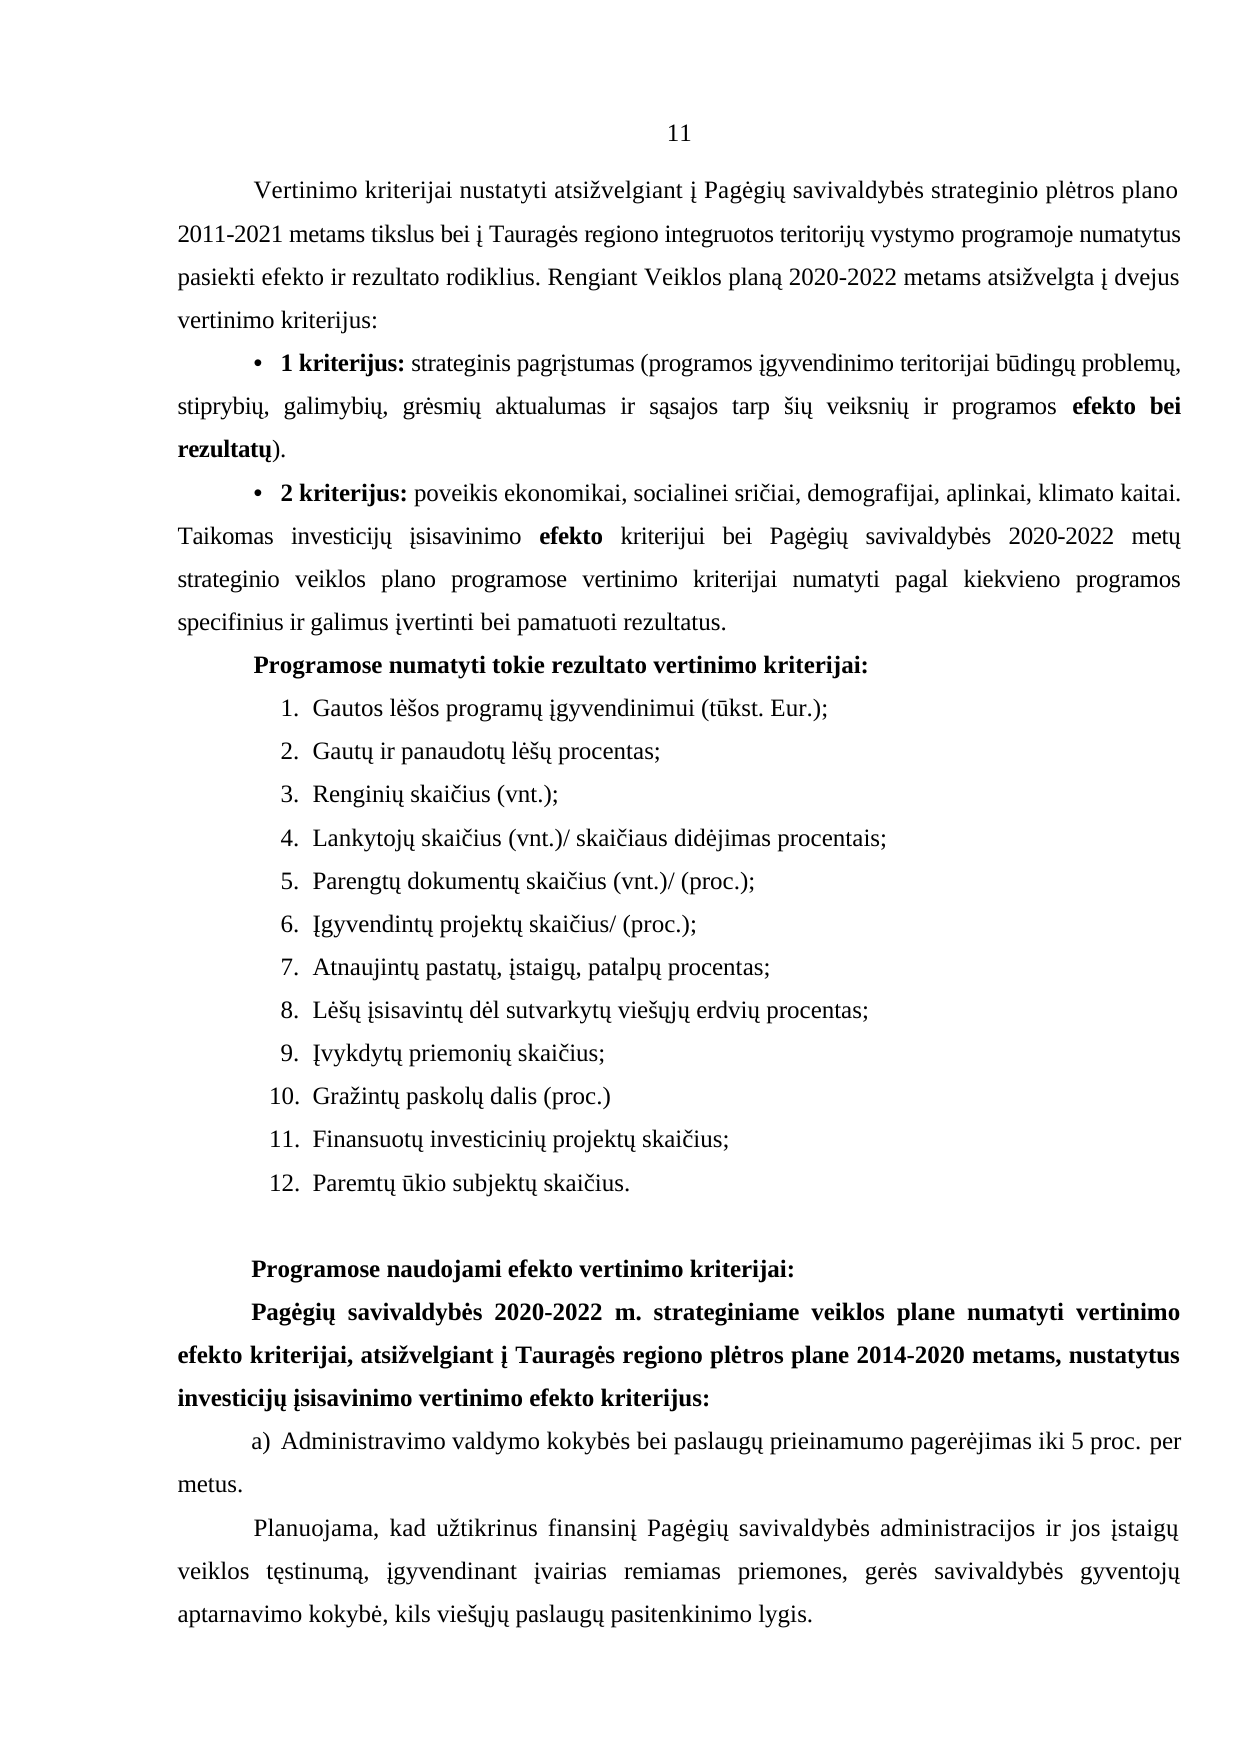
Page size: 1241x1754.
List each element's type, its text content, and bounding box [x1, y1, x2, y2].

text 2. Gautų ir panaudotų lėšų procentas; [177, 736, 1181, 765]
text • 1 kriterijus: strateginis pagrįstumas (programos įgyvendinimo teritorijai būdingų problemų, stiprybių, galimybių, grėsmių aktualumas ir sąsajos tarp šių veiksnių ir programos efekto bei rezultatų). [177, 348, 1181, 463]
text 11. Finansuotų investicinių projektų skaičius; [177, 1124, 1181, 1153]
text 7. Atnaujintų pastatų, įstaigų, patalpų procentas; [177, 952, 1181, 981]
text 12. Paremtų ūkio subjektų skaičius. [177, 1168, 1181, 1196]
text Programose naudojami efekto vertinimo kriterijai: [177, 1254, 1181, 1283]
text Programose numatyti tokie rezultato vertinimo kriterijai: [177, 650, 1181, 679]
text • 2 kriterijus: poveikis ekonomikai, socialinei sričiai, demografijai, aplinkai, klimato kaitai. Taikomas investicijų įsisavinimo efekto kriterijui bei Pagėgių savivaldybės 2020-2022 metų strateginio veiklos plano programose vertinimo kriterijai numatyti pagal kiekvieno programos specifinius ir galimus įvertinti bei pamatuoti rezultatus. [177, 478, 1181, 636]
text 4. Lankytojų skaičius (vnt.)/ skaičiaus didėjimas procentais; [177, 823, 1181, 851]
text Vertinimo kriterijai nustatyti atsižvelgiant į Pagėgių savivaldybės strateginio plėtros plano 2011-2021 metams tikslus bei į Tauragės regiono integruotos teritorijų vystymo programoje numatytus pasiekti efekto ir rezultato rodiklius. Rengiant Veiklos planą 2020-2022 metams atsižvelgta į dvejus vertinimo kriterijus: [177, 176, 1181, 334]
text 10. Gražintų paskolų dalis (proc.) [177, 1081, 1181, 1110]
text 6. Įgyvendintų projektų skaičius/ (proc.); [177, 909, 1181, 938]
text 9. Įvykdytų priemonių skaičius; [177, 1038, 1181, 1067]
text 8. Lėšų įsisavintų dėl sutvarkytų viešųjų erdvių procentas; [177, 995, 1181, 1024]
text 1. Gautos lėšos programų įgyvendinimui (tūkst. Eur.); [177, 693, 1181, 722]
text a) Administravimo valdymo kokybės bei paslaugų prieinamumo pagerėjimas iki 5 proc. per metus. [177, 1426, 1181, 1498]
text 5. Parengtų dokumentų skaičius (vnt.)/ (proc.); [177, 866, 1181, 894]
text Pagėgių savivaldybės 2020-2022 m. strateginiame veiklos plane numatyti vertinimo efekto kriterijai, atsižvelgiant į Tauragės regiono plėtros plane 2014-2020 metams, nustatytus investicijų įsisavinimo vertinimo efekto kriterijus: [177, 1297, 1181, 1412]
text 3. Renginių skaičius (vnt.); [177, 779, 1181, 808]
text Planuojama, kad užtikrinus finansinį Pagėgių savivaldybės administracijos ir jos įstaigų veiklos tęstinumą, įgyvendinant įvairias remiamas priemones, gerės savivaldybės gyventojų aptarnavimo kokybė, kils viešųjų paslaugų pasitenkinimo lygis. [177, 1513, 1181, 1628]
